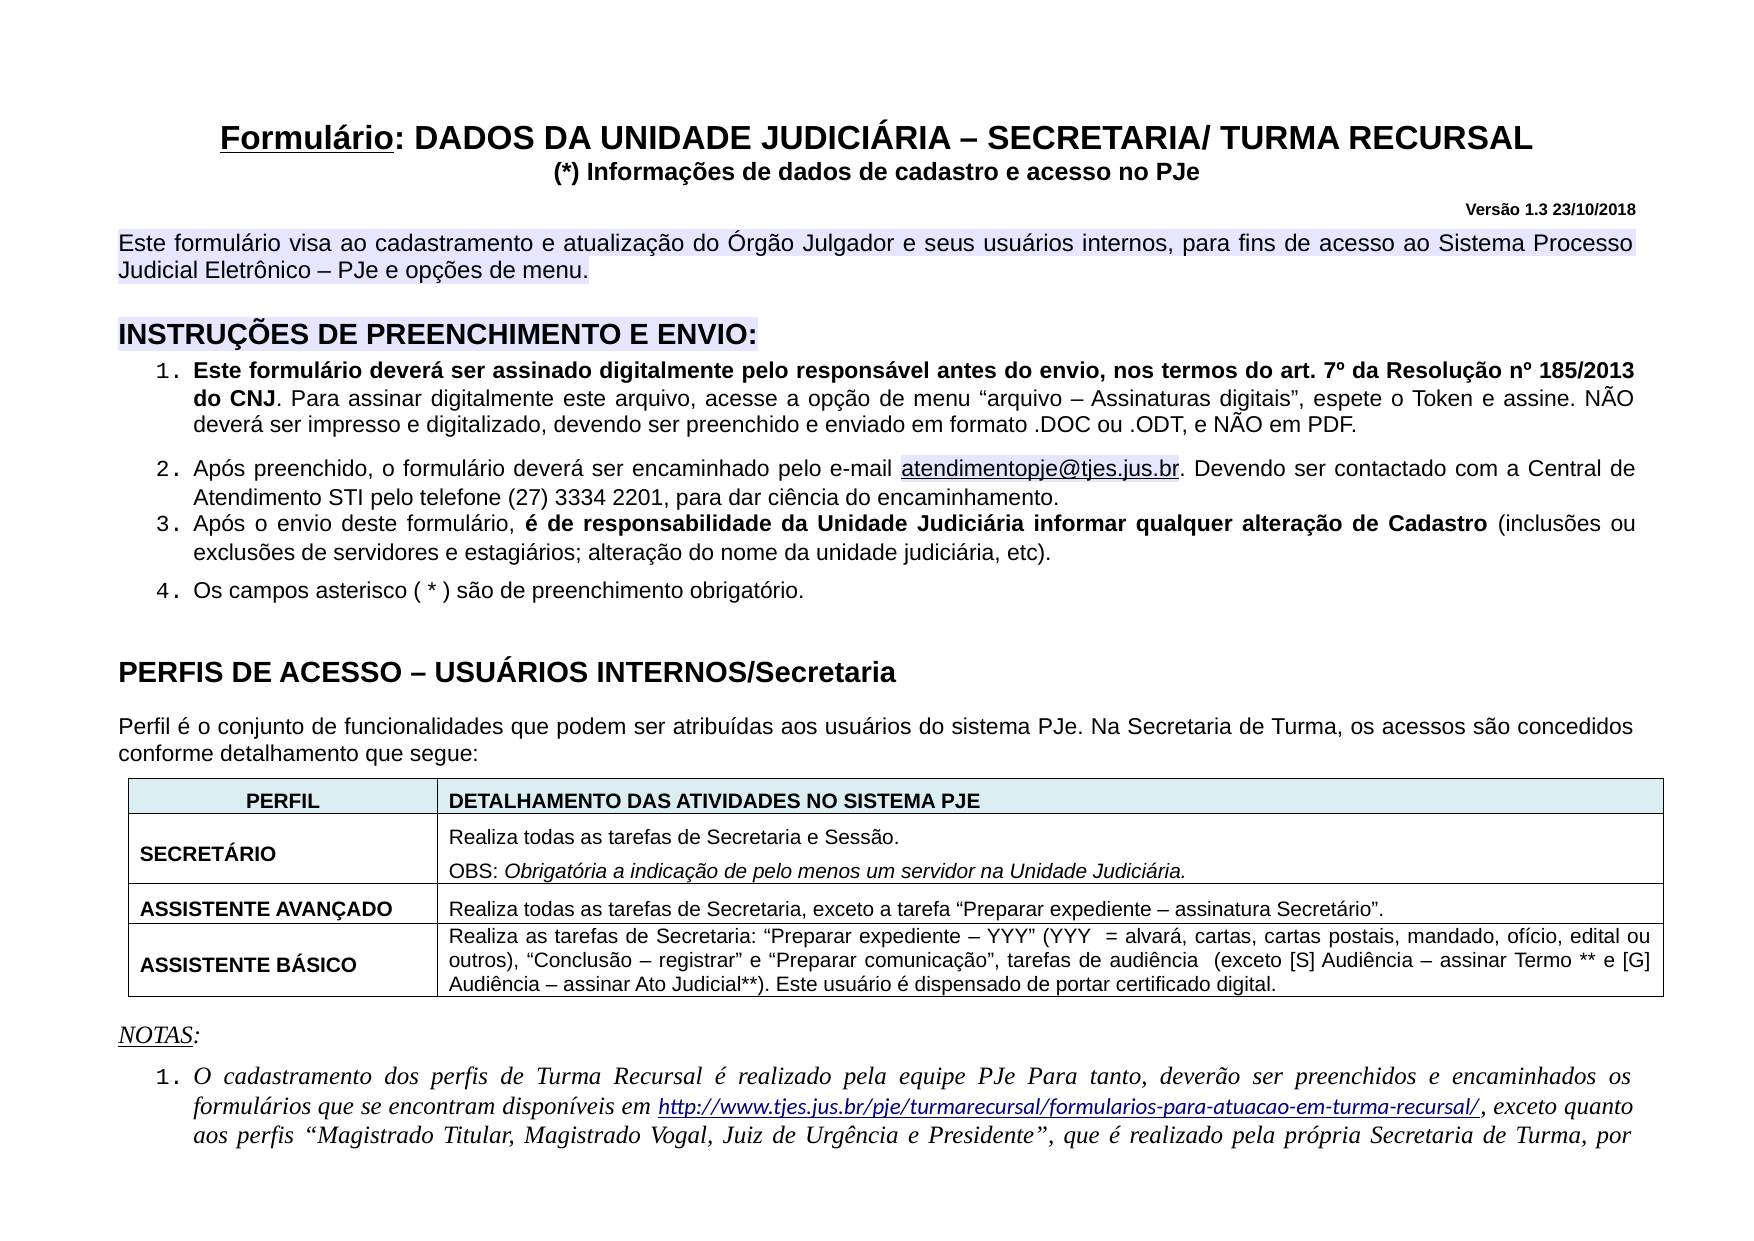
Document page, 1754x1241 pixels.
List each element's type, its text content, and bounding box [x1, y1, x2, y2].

text INSTRUÇÕES DE PREENCHIMENTO E ENVIO: [118, 317, 1636, 351]
text PERFIS DE ACESSO – USUÁRIOS INTERNOS/Secretaria [118, 655, 1636, 688]
table_cell Realiza as tarefas de Secretaria: “Preparar expediente – YYY” (YYY = alvará, cartas, cartas postais, mandado, ofício, edital ou outros), “Conclusão – registrar” e “Preparar comunicação”, tarefas de audiência (exceto [S] Audiência – assinar Termo ** e [G] Audiência – assinar Ato Judicial**). Este usuário é dispensado de portar certificado digital. [438, 924, 1663, 996]
table_cell Realiza todas as tarefas de Secretaria e Sessão. OBS: Obrigatória a indicação de pelo menos um servidor na Unidade Judiciária. [438, 814, 1663, 883]
list Este formulário deverá ser assinado digitalmente pelo responsável antes do envio, nos termos do art. 7º da Resolução nº 185/2013 do CNJ. Para assinar digitalmente este arquivo, acesse a opção de menu “arquivo – Assinaturas digitais”, espete o Token e assine. NÃO deverá ser impresso e digitalizado, devendo ser preenchido e enviado em formato .DOC ou .ODT, e NÃO em PDF. [156, 357, 1636, 438]
list NOTAS: [118, 1021, 1636, 1049]
table_cell Realiza todas as tarefas de Secretaria, exceto a tarefa “Preparar expediente – assinatura Secretário”. [438, 884, 1663, 923]
text (*) Informações de dados de cadastro e acesso no PJe [118, 157, 1636, 185]
text Formulário: DADOS DA UNIDADE JUDICIÁRIA – SECRETARIA/ TURMA RECURSAL [118, 118, 1636, 157]
text Este formulário visa ao cadastramento e atualização do Órgão Julgador e seus usuários internos, para fins de acesso ao Sistema Processo Judicial Eletrônico – PJe e opções de menu. [118, 228, 1636, 284]
list Os campos asterisco ( * ) são de preenchimento obrigatório. [156, 577, 1636, 605]
table_cell ASSISTENTE BÁSICO [129, 924, 437, 996]
list Após preenchido, o formulário deverá ser encaminhado pelo e-mail atendimentopje@tjes.jus.br. Devendo ser contactado com a Central de Atendimento STI pelo telefone (27) 3334 2201, para dar ciência do encaminhamento. [156, 455, 1636, 510]
text Versão 1.3 23/10/2018 [118, 200, 1636, 219]
list Após o envio deste formulário, é de responsabilidade da Unidade Judiciária informar qualquer alteração de Cadastro (inclusões ou exclusões de servidores e estagiários; alteração do nome da unidade judiciária, etc). [156, 510, 1636, 565]
text Perfil é o conjunto de funcionalidades que podem ser atribuídas aos usuários do sistema PJe. Na Secretaria de Turma, os acessos são concedidos conforme detalhamento que segue: [118, 713, 1636, 766]
list O cadastramento dos perfis de Turma Recursal é realizado pela equipe PJe Para tanto, deverão ser preenchidos e encaminhados os formulários que se encontram disponíveis em http://www.tjes.jus.br/pje/turmarecursal/formularios-para-atuacao-em-turma-recursal/, exceto quanto aos perfis “Magistrado Titular, Magistrado Vogal, Juiz de Urgência e Presidente”, que é realizado pela própria Secretaria de Turma, por [156, 1061, 1636, 1149]
table_cell ASSISTENTE AVANÇADO [129, 884, 437, 923]
table_header PERFIL [129, 779, 437, 813]
table_header DETALHAMENTO DAS ATIVIDADES NO SISTEMA PJE [438, 779, 1663, 813]
table_cell SECRETÁRIO [129, 814, 437, 883]
